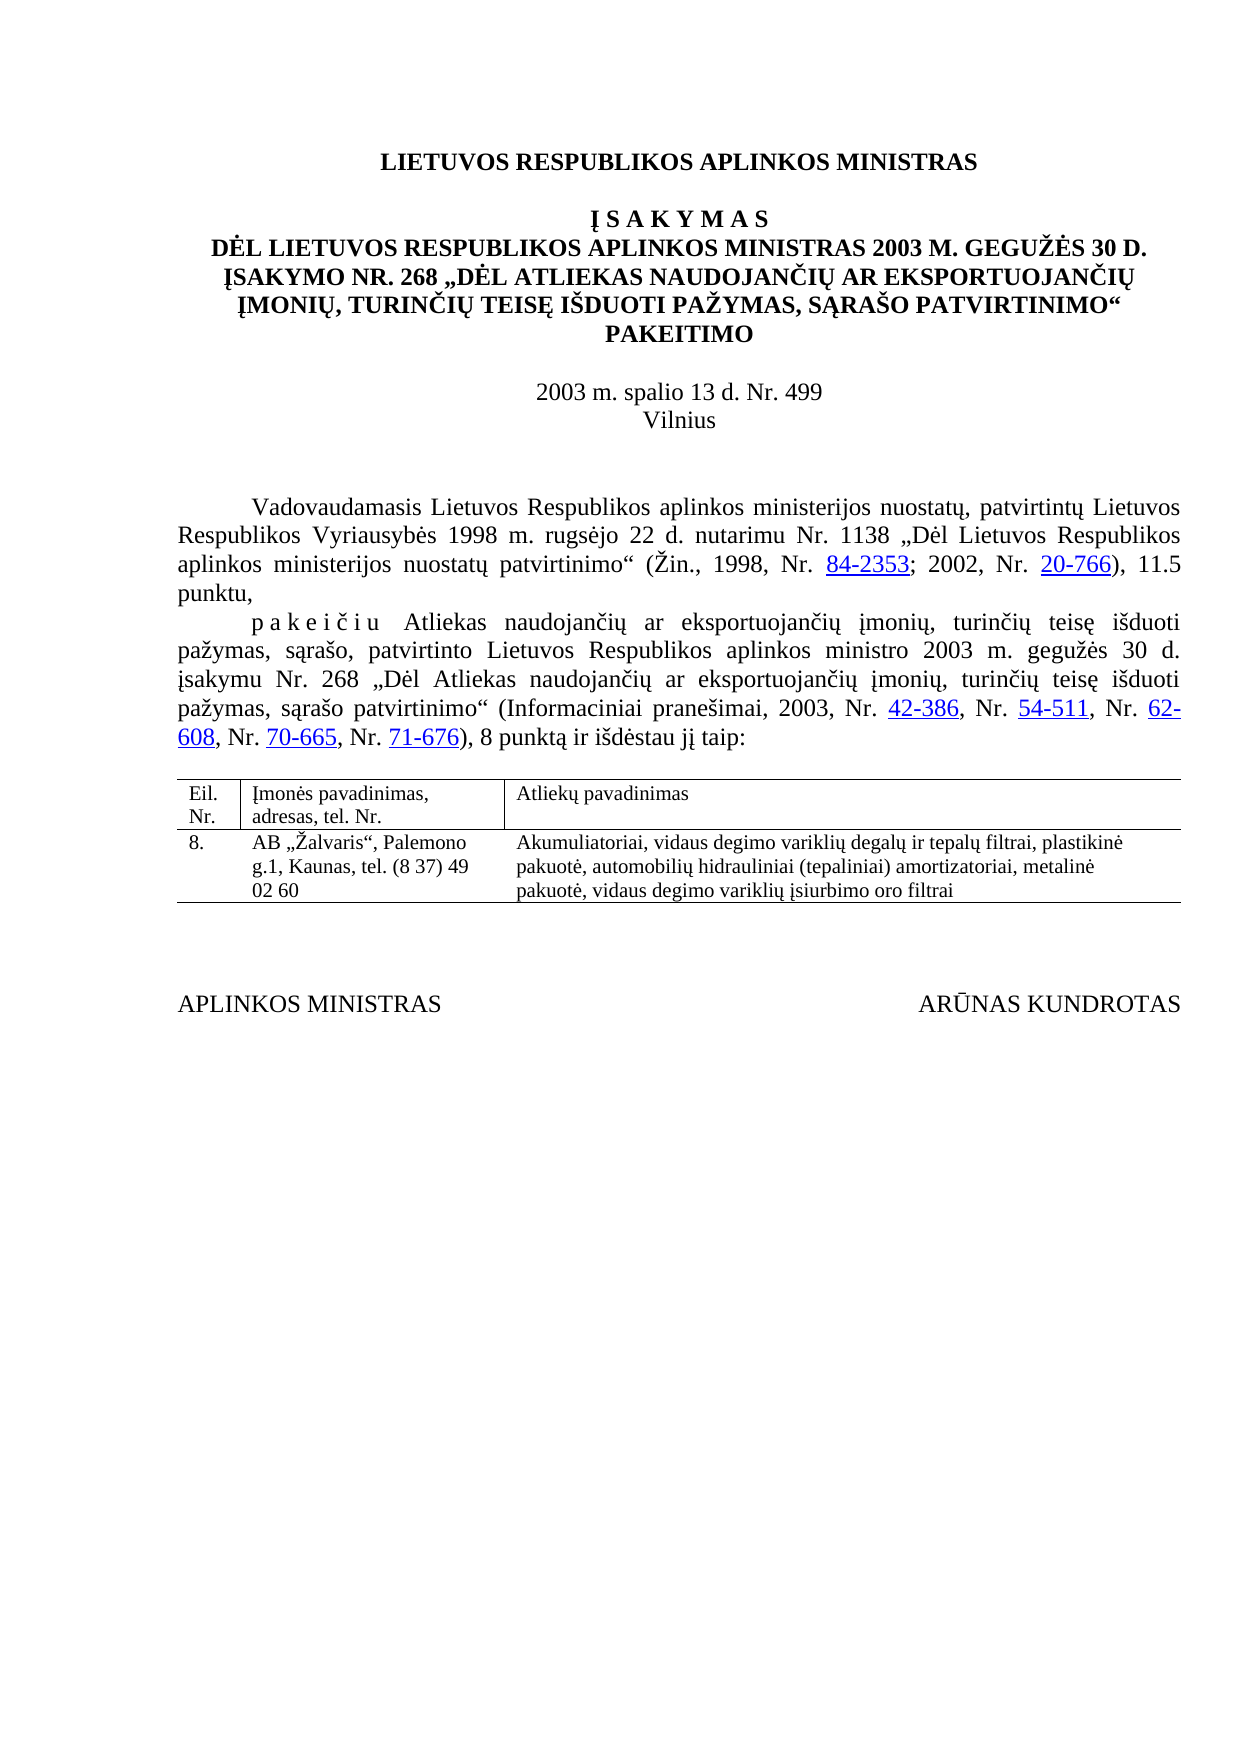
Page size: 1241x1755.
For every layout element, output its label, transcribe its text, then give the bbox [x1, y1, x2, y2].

table_cell Akumuliatoriai, vidaus degimo variklių degalų ir tepalų filtrai, plastikinė pakuotė, automobilių hidrauliniai (tepaliniai) amortizatoriai, metalinė pakuotė, vidaus degimo variklių įsiurbimo oro filtrai [505, 830, 1181, 902]
table_cell AB „Žalvaris“, Palemono g.1, Kaunas, tel. (8 37) 49 02 60 [241, 830, 505, 902]
text 2003 m. spalio 13 d. Nr. 499 [177, 377, 1181, 406]
table_cell 8. [177, 830, 241, 902]
table_header Atliekų pavadinimas [505, 780, 1181, 828]
text APLINKOS MINISTRAS ARŪNAS KUNDROTAS [177, 989, 1181, 1018]
text Į S A K Y M A S [177, 204, 1181, 233]
text Vilnius [177, 406, 1181, 434]
table_header Įmonės pavadinimas, adresas, tel. Nr. [241, 780, 504, 828]
table_header Eil. Nr. [177, 780, 240, 828]
text LIETUVOS RESPUBLIKOS APLINKOS MINISTRAS [177, 147, 1181, 176]
text DĖL LIETUVOS RESPUBLIKOS APLINKOS MINISTRAS 2003 M. GEGUŽĖS 30 D. ĮSAKYMO NR. 268 „DĖL ATLIEKAS NAUDOJANČIŲ AR EKSPORTUOJANČIŲ ĮMONIŲ, TURINČIŲ TEISĘ IŠDUOTI PAŽYMAS, SĄRAŠO PATVIRTINIMO“ PAKEITIMO [177, 233, 1181, 348]
text pakeičiu Atliekas naudojančių ar eksportuojančių įmonių, turinčių teisę išduoti pažymas, sąrašo, patvirtinto Lietuvos Respublikos aplinkos ministro 2003 m. gegužės 30 d. įsakymu Nr. 268 „Dėl Atliekas naudojančių ar eksportuojančių įmonių, turinčių teisę išduoti pažymas, sąrašo patvirtinimo“ (Informaciniai pranešimai, 2003, Nr. 42-386, Nr. 54-511, Nr. 62-608, Nr. 70-665, Nr. 71-676), 8 punktą ir išdėstau jį taip: [177, 607, 1181, 751]
text Vadovaudamasis Lietuvos Respublikos aplinkos ministerijos nuostatų, patvirtintų Lietuvos Respublikos Vyriausybės 1998 m. rugsėjo 22 d. nutarimu Nr. 1138 „Dėl Lietuvos Respublikos aplinkos ministerijos nuostatų patvirtinimo“ (Žin., 1998, Nr. 84-2353; 2002, Nr. 20-766), 11.5 punktu, [177, 492, 1181, 607]
